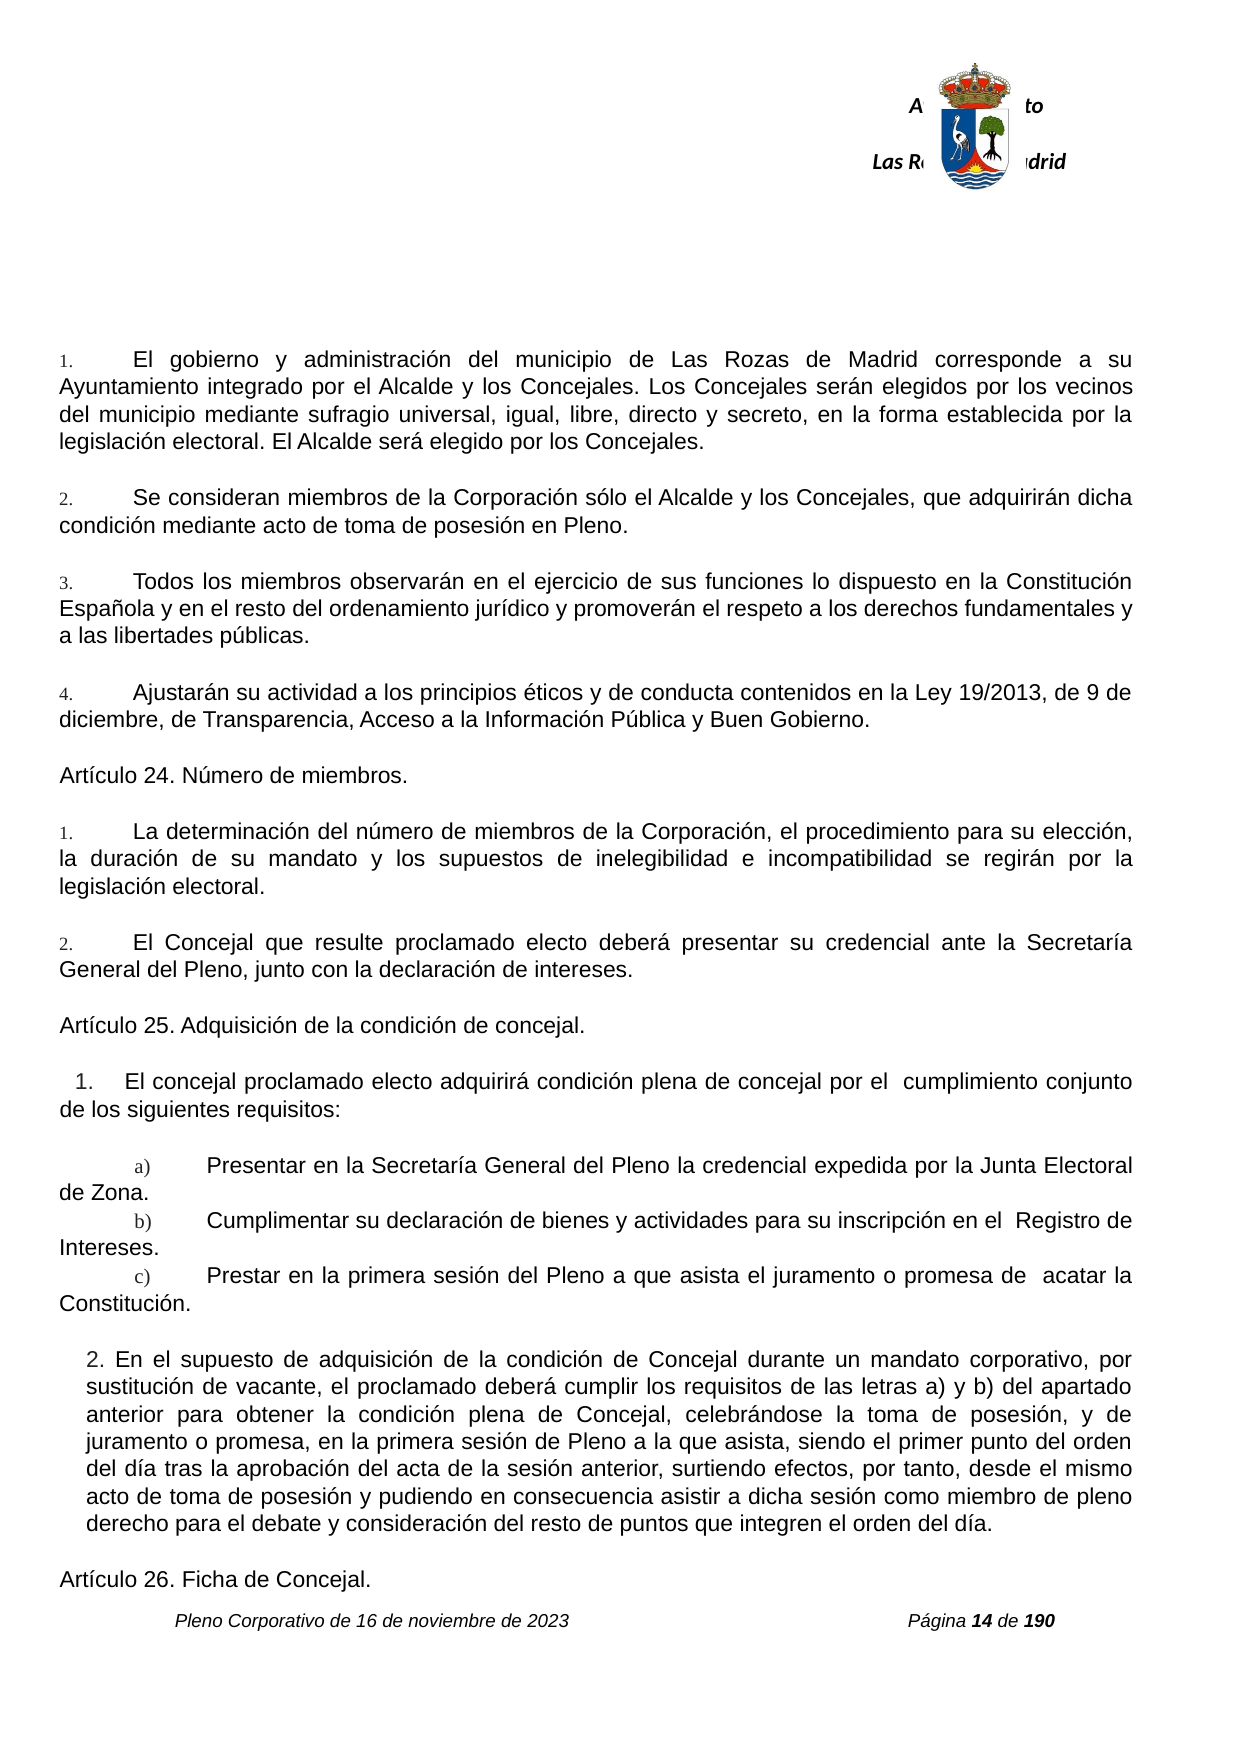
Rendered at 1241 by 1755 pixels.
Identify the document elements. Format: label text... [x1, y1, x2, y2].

list El Concejal que resulte proclamado electo deberá presentar su credencial ante la Secretaría General del Pleno, junto con la declaración de intereses. [59, 929, 1134, 982]
list Cumplimentar su declaración de bienes y actividades para su inscripción en el Registro de Intereses. [59, 1207, 1134, 1261]
list Todos los miembros observarán en el ejercicio de sus funciones lo dispuesto en la Constitución Española y en el resto del ordenamiento jurídico y promoverán el respeto a los derechos fundamentales y a las libertades públicas. [59, 568, 1134, 649]
list Presentar en la Secretaría General del Pleno la credencial expedida por la Junta Electoral de Zona. [59, 1152, 1134, 1205]
list El gobierno y administración del municipio de Las Rozas de Madrid corresponde a su Ayuntamiento integrado por el Alcalde y los Concejales. Los Concejales serán elegidos por los vecinos del municipio mediante sufragio universal, igual, libre, directo y secreto, en la forma establecida por la legislación electoral. El Alcalde será elegido por los Concejales. [59, 346, 1134, 454]
text Artículo 24. Número de miembros. [59, 762, 1134, 788]
text 1. El concejal proclamado electo adquirirá condición plena de concejal por el cumplimiento conjunto de los siguientes requisitos: [59, 1068, 1134, 1122]
list Se consideran miembros de la Corporación sólo el Alcalde y los Concejales, que adquirirán dicha condición mediante acto de toma de posesión en Pleno. [59, 484, 1134, 538]
text Artículo 26. Ficha de Concejal. [59, 1566, 1134, 1592]
text Artículo 25. Adquisición de la condición de concejal. [59, 1012, 1134, 1038]
list La determinación del número de miembros de la Corporación, el procedimiento para su elección, la duración de su mandato y los supuestos de inelegibilidad e incompatibilidad se regirán por la legislación electoral. [59, 818, 1134, 899]
list Prestar en la primera sesión del Pleno a que asista el juramento o promesa de acatar la Constitución. [59, 1262, 1134, 1316]
list Ajustarán su actividad a los principios éticos y de conducta contenidos en la Ley 19/2013, de 9 de diciembre, de Transparencia, Acceso a la Información Pública y Buen Gobierno. [59, 678, 1134, 732]
text 2. En el supuesto de adquisición de la condición de Concejal durante un mandato corporativo, por sustitución de vacante, el proclamado deberá cumplir los requisitos de las letras a) y b) del apartado anterior para obtener la condición plena de Concejal, celebrándose la toma de posesión, y de juramento o promesa, en la primera sesión de Pleno a la que asista, siendo el primer punto del orden del día tras la aprobación del acta de la sesión anterior, surtiendo efectos, por tanto, desde el mismo acto de toma de posesión y pudiendo en consecuencia asistir a dicha sesión como miembro de pleno derecho para el debate y consideración del resto de puntos que integren el orden del día. [86, 1346, 1134, 1536]
